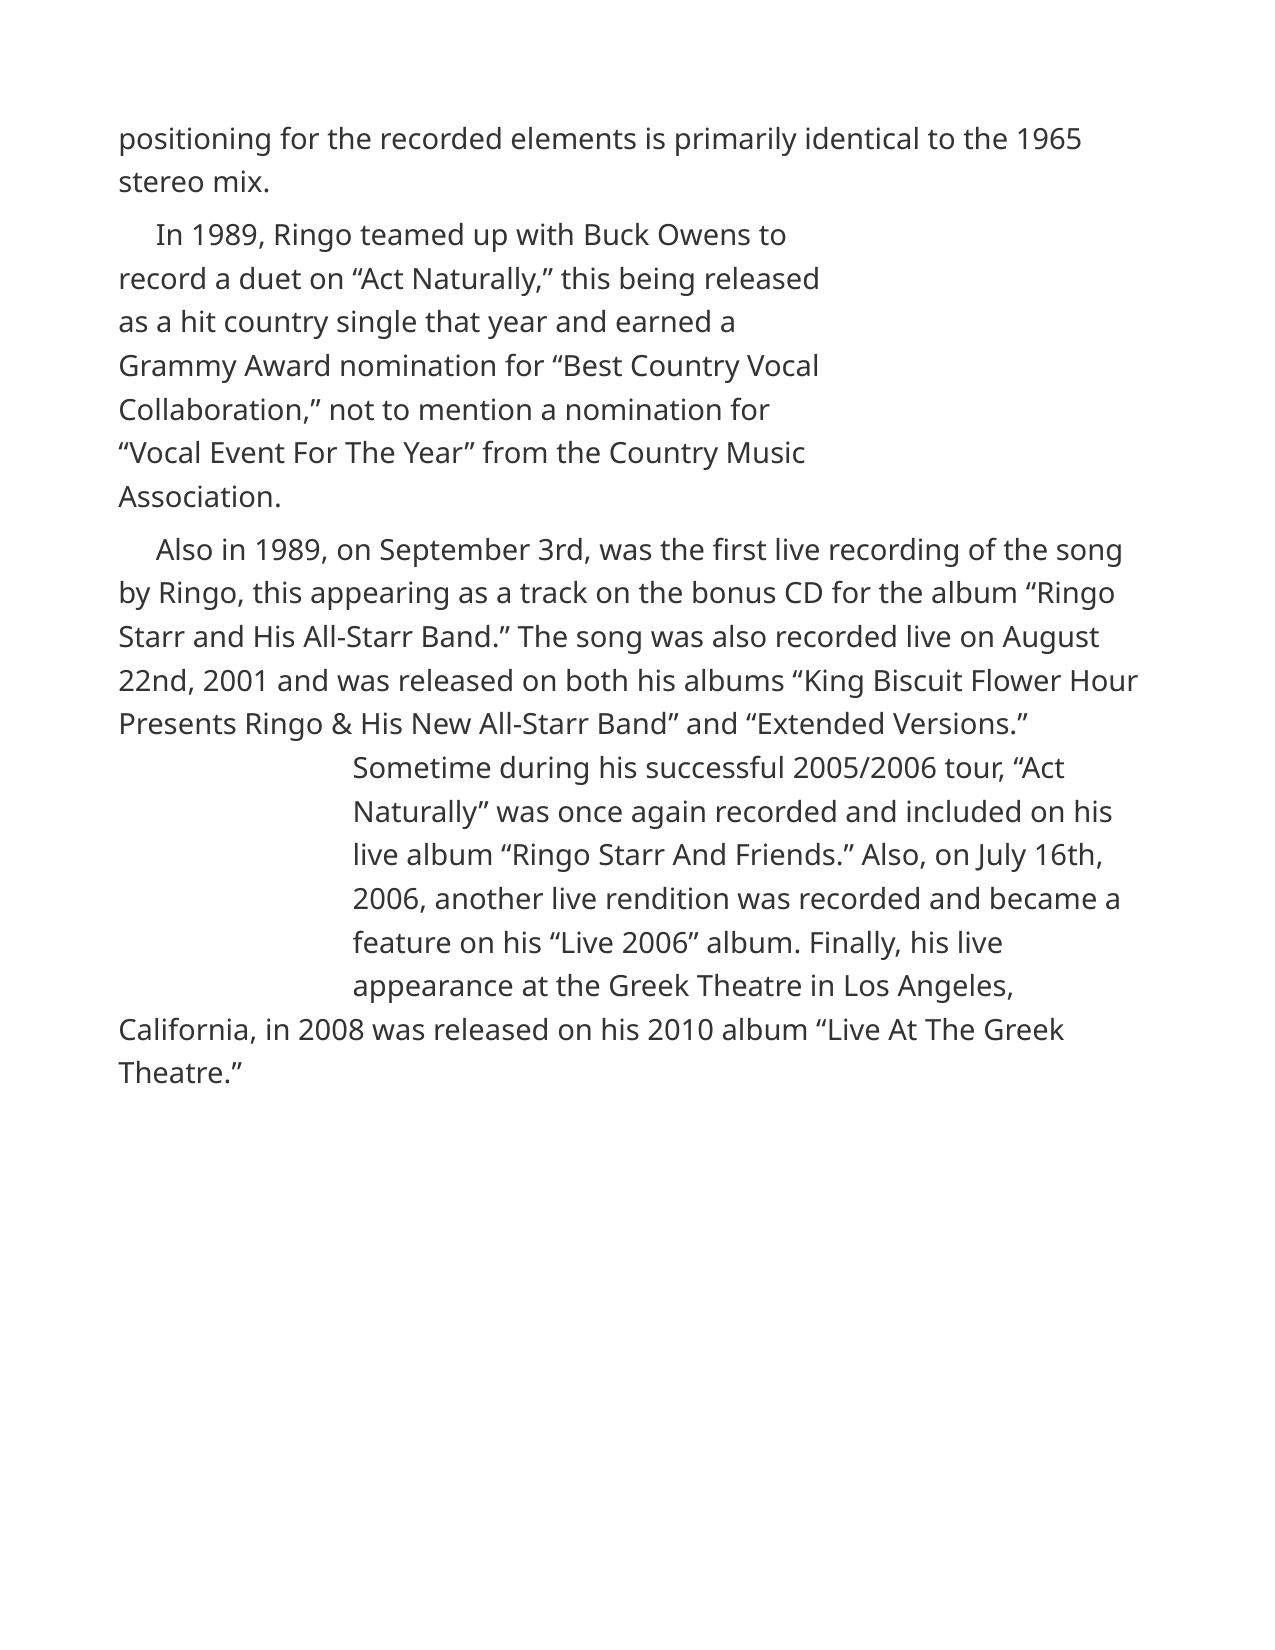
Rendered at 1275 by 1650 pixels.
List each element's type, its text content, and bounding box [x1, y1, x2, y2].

text Also in 1989, on September 3rd, was the first live recording of the song by Ringo, this appearing as a track on the bonus CD for the album “Ringo Starr and His All-Starr Band.” The song was also recorded live on August 22nd, 2001 and was released on both his albums “King Biscuit Flower Hour Presents Ringo & His New All-Starr Band” and “Extended Versions.” Sometime during his successful 2005/2006 tour, “Act Naturally” was once again recorded and included on his live album “Ringo Starr And Friends.” Also, on July 16th, 2006, another live rendition was recorded and became a feature on his “Live 2006” album. Finally, his live appearance at the Greek Theatre in Los Angeles, California, in 2008 was released on his 2010 album “Live At The Greek Theatre.” [118, 529, 1157, 1092]
text In 1989, Ringo teamed up with Buck Owens to record a duet on “Act Naturally,” this being released as a hit country single that year and earned a Grammy Award nomination for “Best Country Vocal Collaboration,” not to mention a nomination for “Vocal Event For The Year” from the Country Music Association. [118, 214, 1157, 516]
text positioning for the recorded elements is primarily identical to the 1965 stereo mix. [118, 118, 1157, 201]
